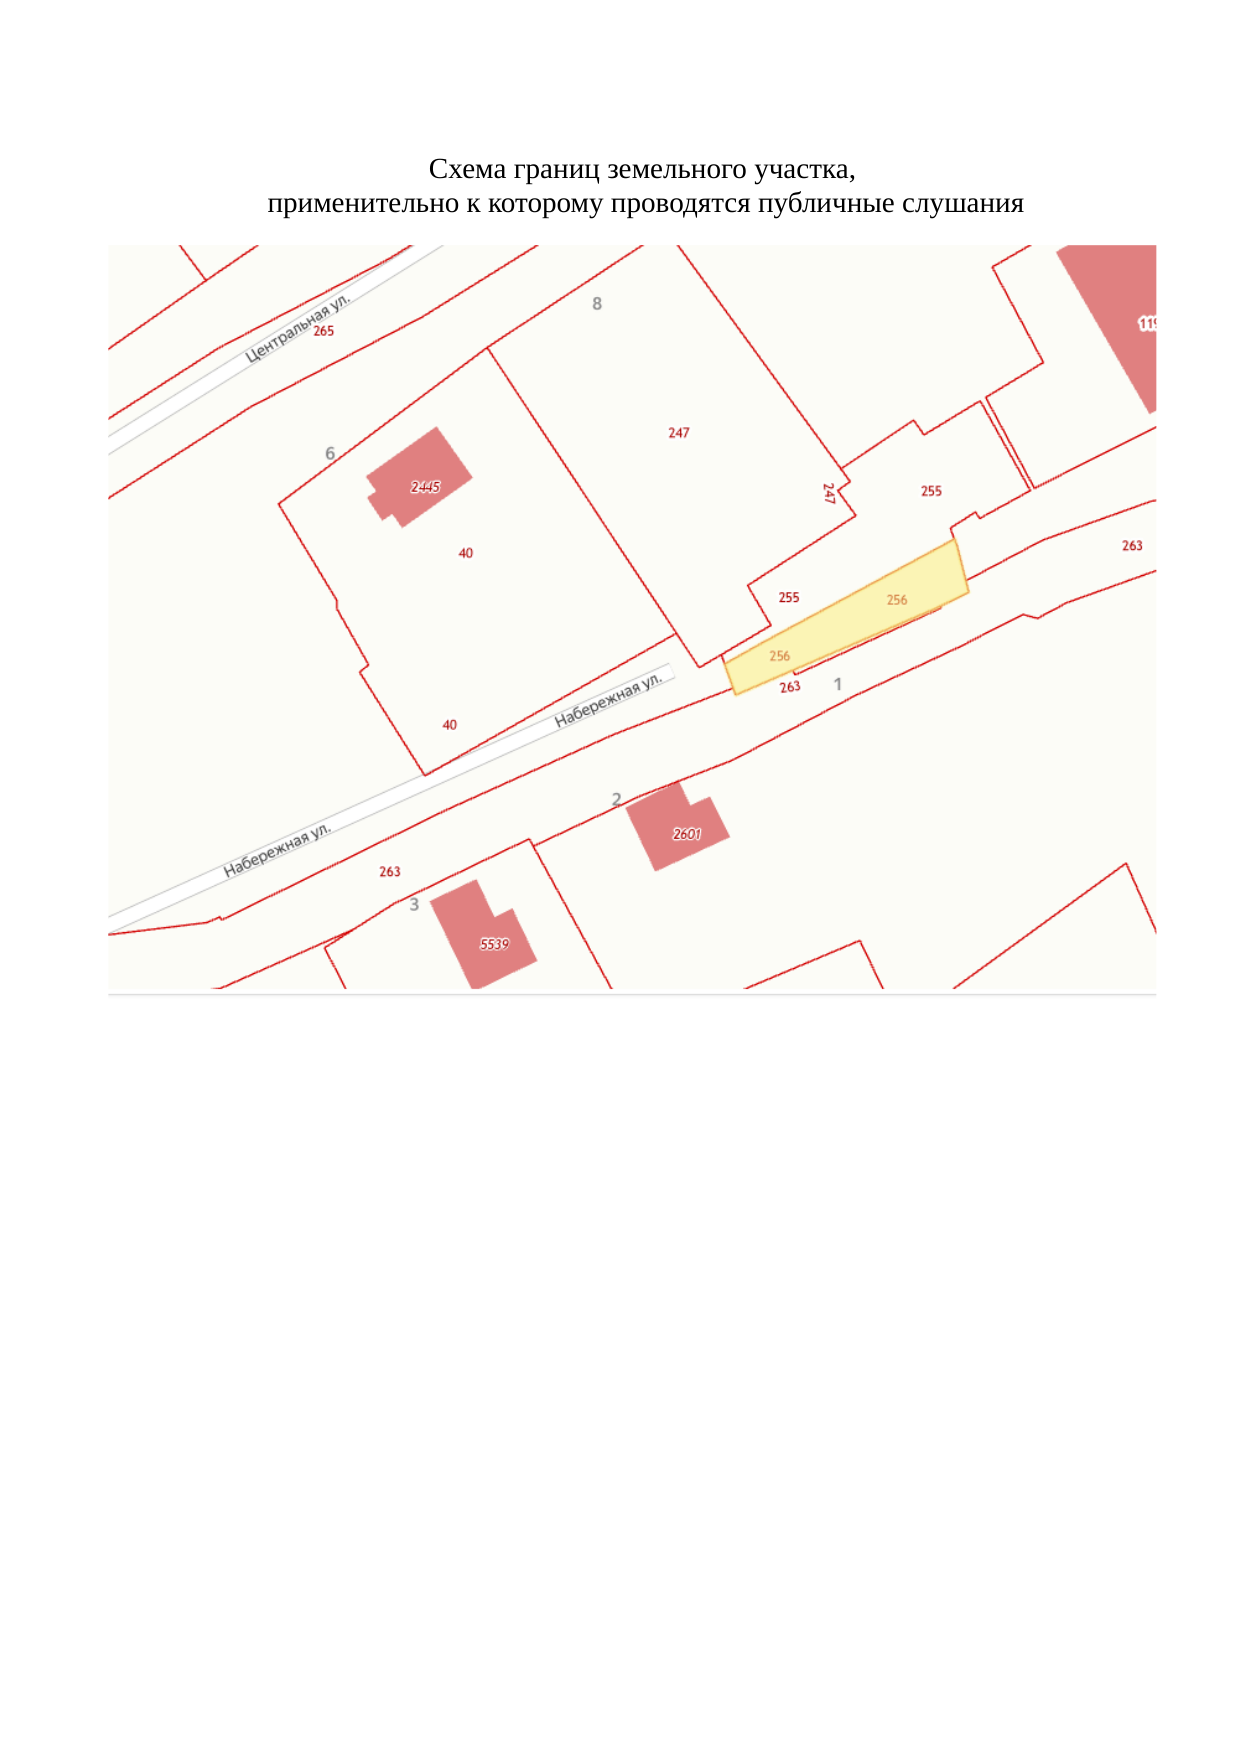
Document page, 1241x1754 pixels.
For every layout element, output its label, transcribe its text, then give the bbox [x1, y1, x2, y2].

picture [108, 244, 1157, 999]
text Схема границ земельного участка, [118, 152, 1107, 185]
text применительно к которому проводятся публичные слушания [118, 185, 1107, 219]
